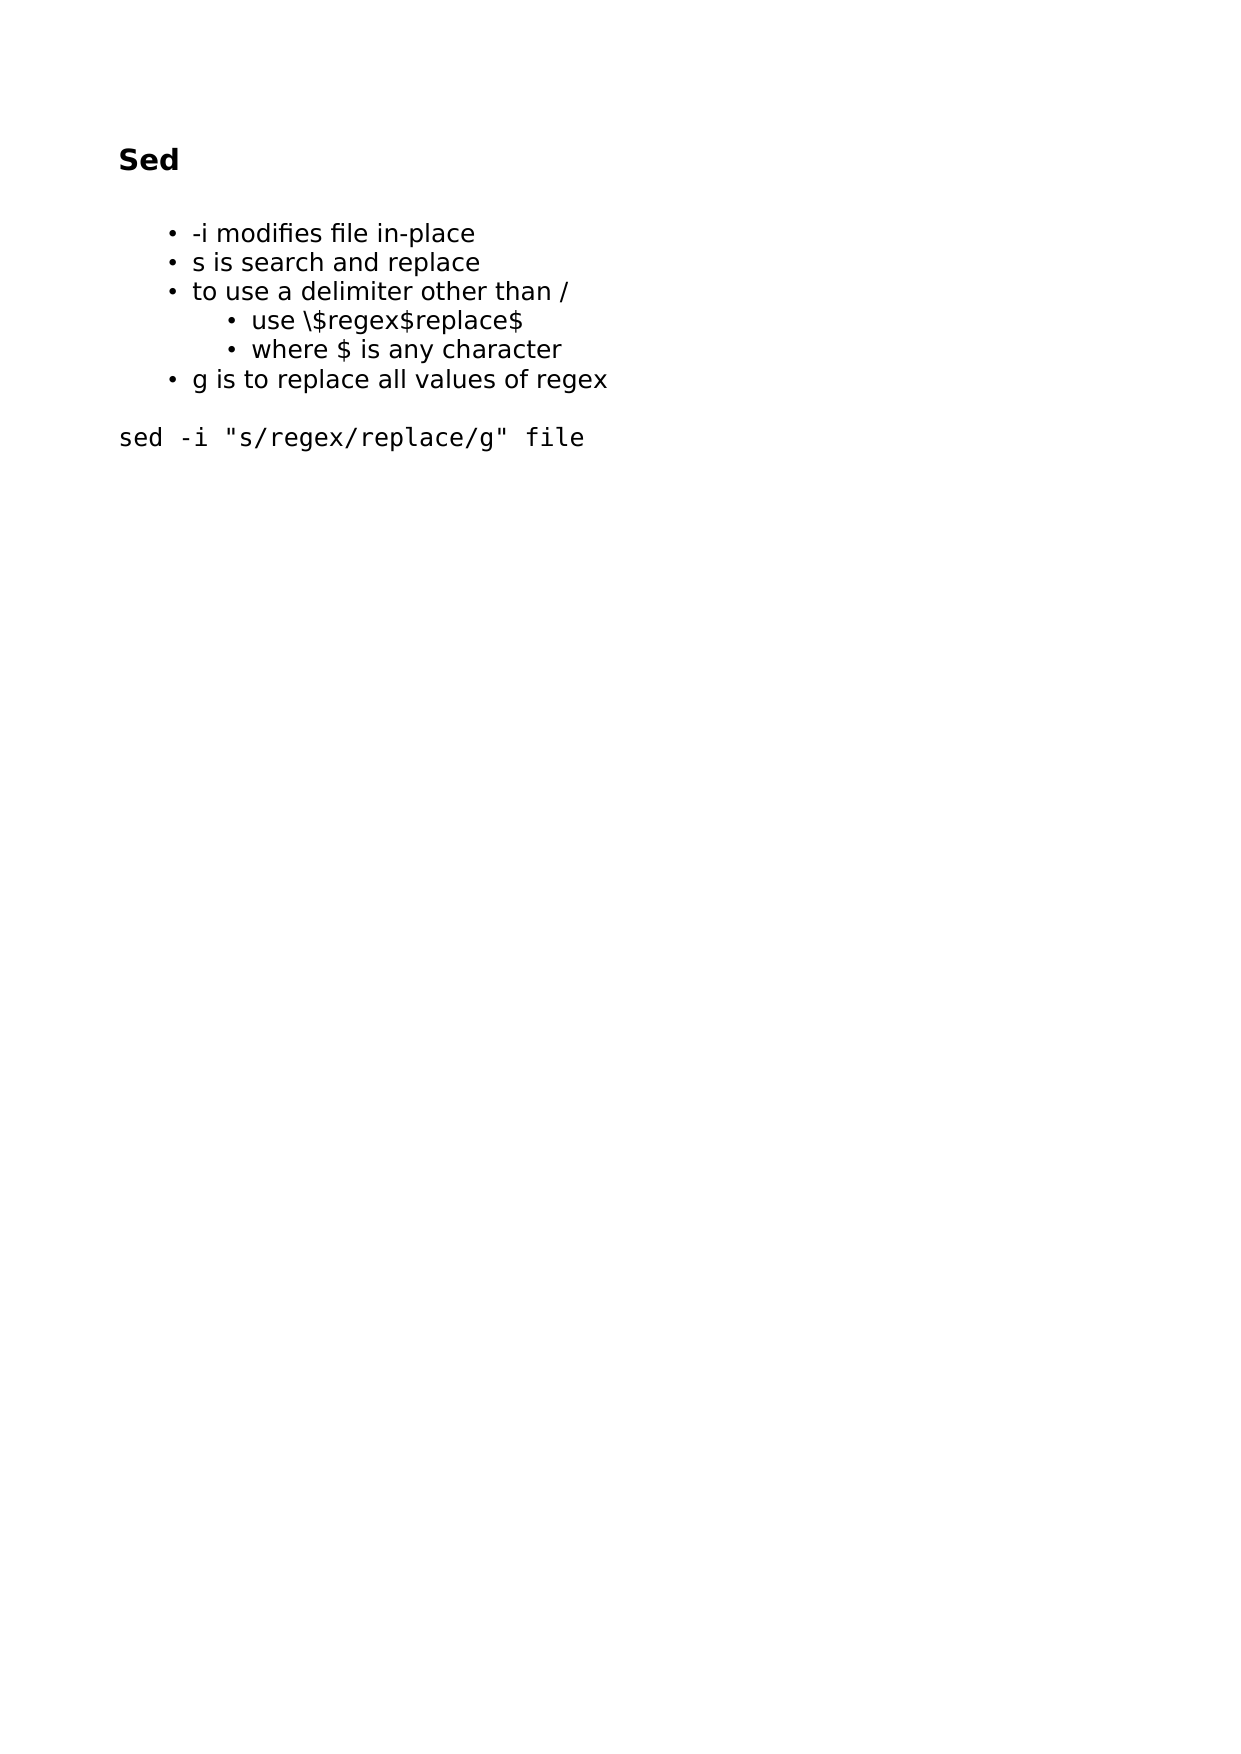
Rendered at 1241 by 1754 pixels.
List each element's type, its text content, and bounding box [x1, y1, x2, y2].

list g is to replace all values of regex [177, 365, 1122, 394]
text sed -i "s/regex/replace/g" file [118, 423, 1122, 453]
list -i modifies file in-place [177, 219, 1122, 248]
list to use a delimiter other than / [177, 277, 1122, 307]
list use \$regex$replace$ [236, 307, 1122, 336]
list s is search and replace [177, 248, 1122, 277]
subtitle Sed [118, 143, 1122, 177]
list where $ is any character [236, 336, 1122, 365]
